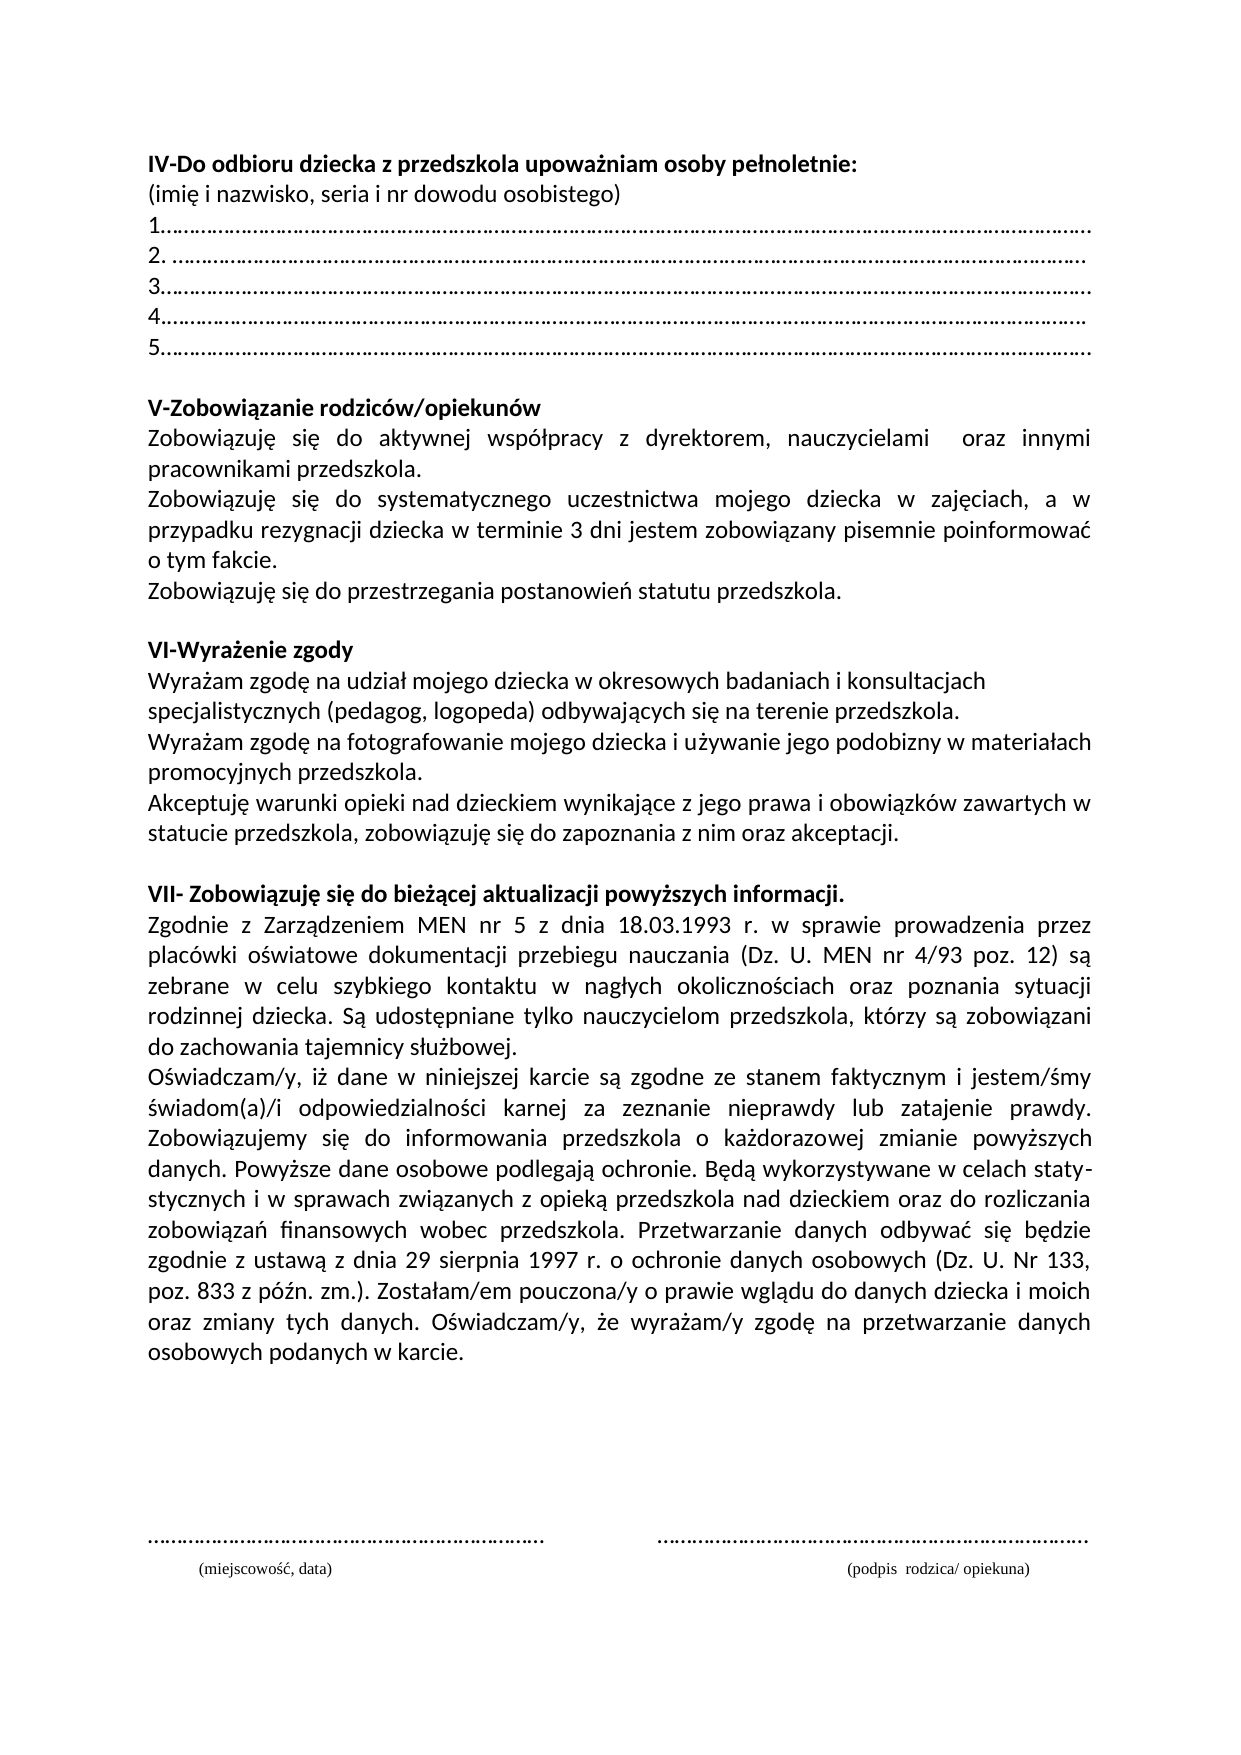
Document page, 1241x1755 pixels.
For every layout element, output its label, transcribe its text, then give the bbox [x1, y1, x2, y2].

text 4.……………………………………………………………………………………………………………………………………………. [148, 300, 1093, 331]
text Zgodnie z Zarządzeniem MEN nr 5 z dnia 18.03.1993 r. w sprawie prowadzenia przez placówki oświatowe dokumentacji przebiegu nauczania (Dz. U. MEN nr 4/93 poz. 12) są zebrane w celu szybkiego kontaktu w nagłych okolicznościach oraz poznania sytuacji rodzinnej dziecka. Są udostępniane tylko nauczycielom przedszkola, którzy są zobowiązani do zachowania tajemnicy służbowej. [148, 909, 1093, 1062]
text Zobowiązuję się do przestrzegania postanowień statutu przedszkola. [148, 575, 1093, 606]
text 1……………………………………………………………………………………………………………………………………………… [148, 209, 1093, 239]
text Oświadczam/y, iż dane w niniejszej karcie są zgodne ze stanem faktycznym i jestem/śmy świadom(a)/i odpowiedzialno­ści karnej za zeznanie nieprawdy lub zatajenie prawdy. Zobowiązujemy się do informowania przedszkola o każdorazo­wej zmianie powyższych danych. Powyższe dane osobowe podlegają ochronie. Będą wykorzystywane w celach staty­stycznych i w sprawach związanych z opieką przedszkola nad dzieckiem oraz do rozliczania zobowiązań finansowych wobec przedszkola. Przetwarzanie danych odbywać się będzie zgodnie z ustawą z dnia 29 sierpnia 1997 r. o ochronie danych osobowych (Dz. U. Nr 133, poz. 833 z późn. zm.). Zostałam/em pouczona/y o prawie wglądu do danych dziecka i moich oraz zmiany tych danych. Oświadczam/y, że wyrażam/y zgodę na przetwarzanie danych osobowych podanych w karcie. [148, 1062, 1093, 1367]
text VII- Zobowiązuję się do bieżącej aktualizacji powyższych informacji. [148, 878, 1093, 909]
text IV-Do odbioru dziecka z przedszkola upoważniam osoby pełnoletnie: [148, 148, 1093, 178]
text Zobowiązuję się do systematycznego uczestnictwa mojego dziecka w zajęciach, a w przypadku rezygnacji dziecka w terminie 3 dni jestem zobowiązany pisemnie poinformować o tym fakcie. [148, 483, 1093, 575]
text Akceptuję warunki opieki nad dzieckiem wynikające z jego prawa i obowiązków zawartych w statucie przedszkola, zobowiązuję się do zapoznania z nim oraz akceptacji. [148, 787, 1093, 848]
text 3……………………………………………………………………………………………………………………………………………… [148, 270, 1093, 300]
text specjalistycznych (pedagog, logopeda) odbywających się na terenie przedszkola. [148, 695, 1093, 726]
text (imię i nazwisko, seria i nr dowodu osobistego) [148, 178, 1093, 209]
text (miejscowość, data) (podpis rodzica/ opiekuna) [148, 1550, 1093, 1580]
text …………………………………………………………… ………………………………………………………………… [148, 1519, 1093, 1550]
text Zobowiązuję się do aktywnej współpracy z dyrektorem, nauczycielami oraz innymi pracownikami przedszkola. [148, 422, 1093, 483]
text VI-Wyrażenie zgody [148, 634, 1093, 665]
text V-Zobowiązanie rodziców/opiekunów [148, 392, 1093, 422]
text Wyrażam zgodę na fotografowanie mojego dziecka i używanie jego podobizny w materiałach promocyjnych przedszkola. [148, 726, 1093, 787]
text Wyrażam zgodę na udział mojego dziecka w okresowych badaniach i konsultacjach [148, 665, 1093, 695]
text 2. …………………………………………………………………………………………………………………………………………… [148, 239, 1093, 270]
text 5……………………………………………………………………………………………………………………………………………… [148, 331, 1093, 361]
